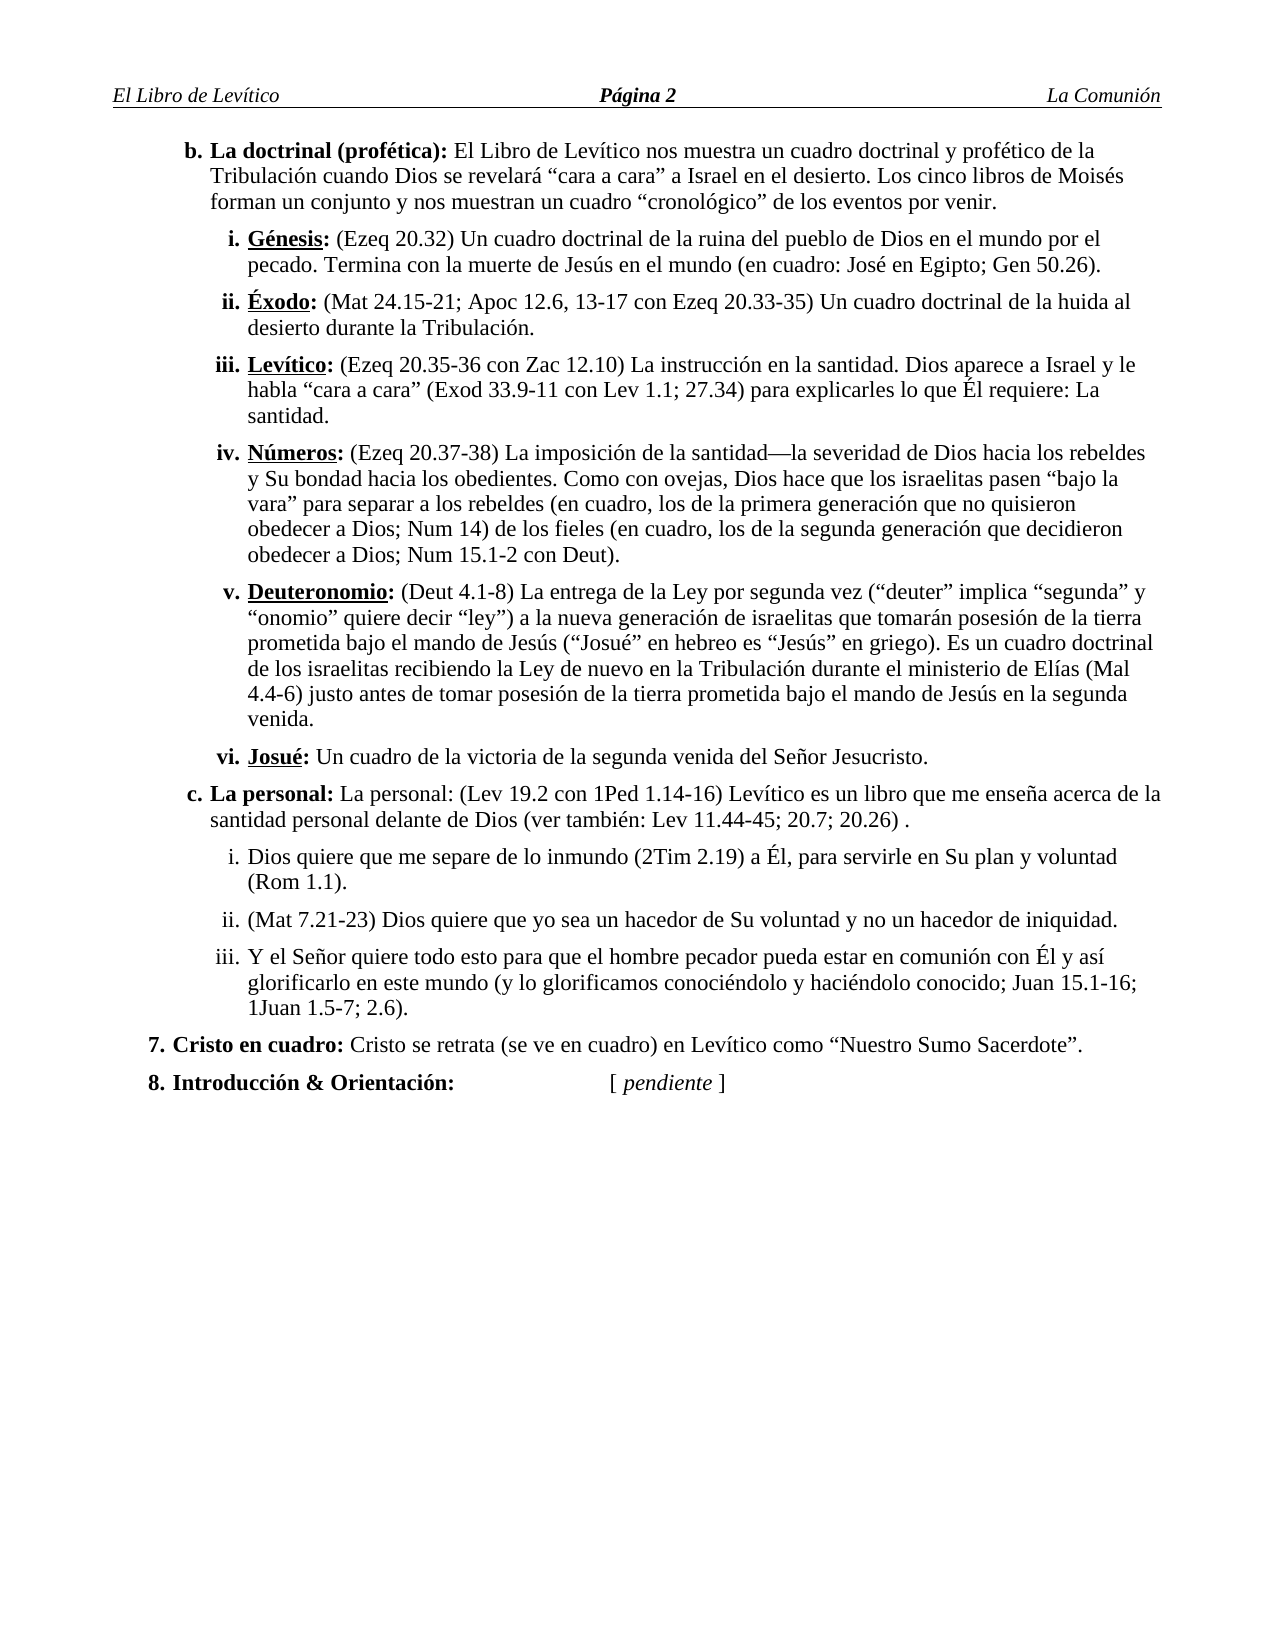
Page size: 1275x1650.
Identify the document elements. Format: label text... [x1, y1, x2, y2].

list La doctrinal (profética): El Libro de Levítico nos muestra un cuadro doctrinal y profético de la Tribulación cuando Dios se revelará “cara a cara” a Israel en el desierto. Los cinco libros de Moisés forman un conjunto y nos muestran un cuadro “cronológico” de los eventos por venir. [150, 138, 1162, 214]
list Dios quiere que me separe de lo inmundo (2Tim 2.19) a Él, para servirle en Su plan y voluntad (Rom 1.1). [187, 844, 1162, 895]
list Éxodo: (Mat 24.15-21; Apoc 12.6, 13-17 con Ezeq 20.33-35) Un cuadro doctrinal de la huida al desierto durante la Tribulación. [187, 289, 1162, 340]
list Números: (Ezeq 20.37-38) La imposición de la santidad—la severidad de Dios hacia los rebeldes y Su bondad hacia los obedientes. Como con ovejas, Dios hace que los israelitas pasen “bajo la vara” para separar a los rebeldes (en cuadro, los de la primera generación que no quisieron obedecer a Dios; Num 14) de los fieles (en cuadro, los de la segunda generación que decidieron obedecer a Dios; Num 15.1-2 con Deut). [187, 440, 1162, 567]
list Josué: Un cuadro de la victoria de la segunda venida del Señor Jesucristo. [187, 744, 1162, 769]
list Deuteronomio: (Deut 4.1-8) La entrega de la Ley por segunda vez (“deuter” implica “segunda” y “onomio” quiere decir “ley”) a la nueva generación de israelitas que tomarán posesión de la tierra prometida bajo el mando de Jesús (“Josué” en hebreo es “Jesús” en griego). Es un cuadro doctrinal de los israelitas recibiendo la Ley de nuevo en la Tribulación durante el ministerio de Elías (Mal 4.4-6) justo antes de tomar posesión de la tierra prometida bajo el mando de Jesús en la segunda venida. [187, 579, 1162, 732]
list Levítico: (Ezeq 20.35-36 con Zac 12.10) La instrucción en la santidad. Dios aparece a Israel y le habla “cara a cara” (Exod 33.9-11 con Lev 1.1; 27.34) para explicarles lo que Él requiere: La santidad. [187, 352, 1162, 428]
list Introducción & Orientación: [ pendiente ] [112, 1070, 1162, 1095]
list Y el Señor quiere todo esto para que el hombre pecador pueda estar en comunión con Él y así glorificarlo en este mundo (y lo glorificamos conociéndolo y haciéndolo conocido; Juan 15.1-16; 1Juan 1.5-7; 2.6). [187, 944, 1162, 1020]
list (Mat 7.21-23) Dios quiere que yo sea un hacedor de Su voluntad y no un hacedor de iniquidad. [187, 907, 1162, 932]
list La personal: La personal: (Lev 19.2 con 1Ped 1.14-16) Levítico es un libro que me enseña acerca de la santidad personal delante de Dios (ver también: Lev 11.44-45; 20.7; 20.26) . [150, 781, 1162, 832]
list Cristo en cuadro: Cristo se retrata (se ve en cuadro) en Levítico como “Nuestro Sumo Sacerdote”. [112, 1032, 1162, 1058]
list Génesis: (Ezeq 20.32) Un cuadro doctrinal de la ruina del pueblo de Dios en el mundo por el pecado. Termina con la muerte de Jesús en el mundo (en cuadro: José en Egipto; Gen 50.26). [187, 226, 1162, 277]
